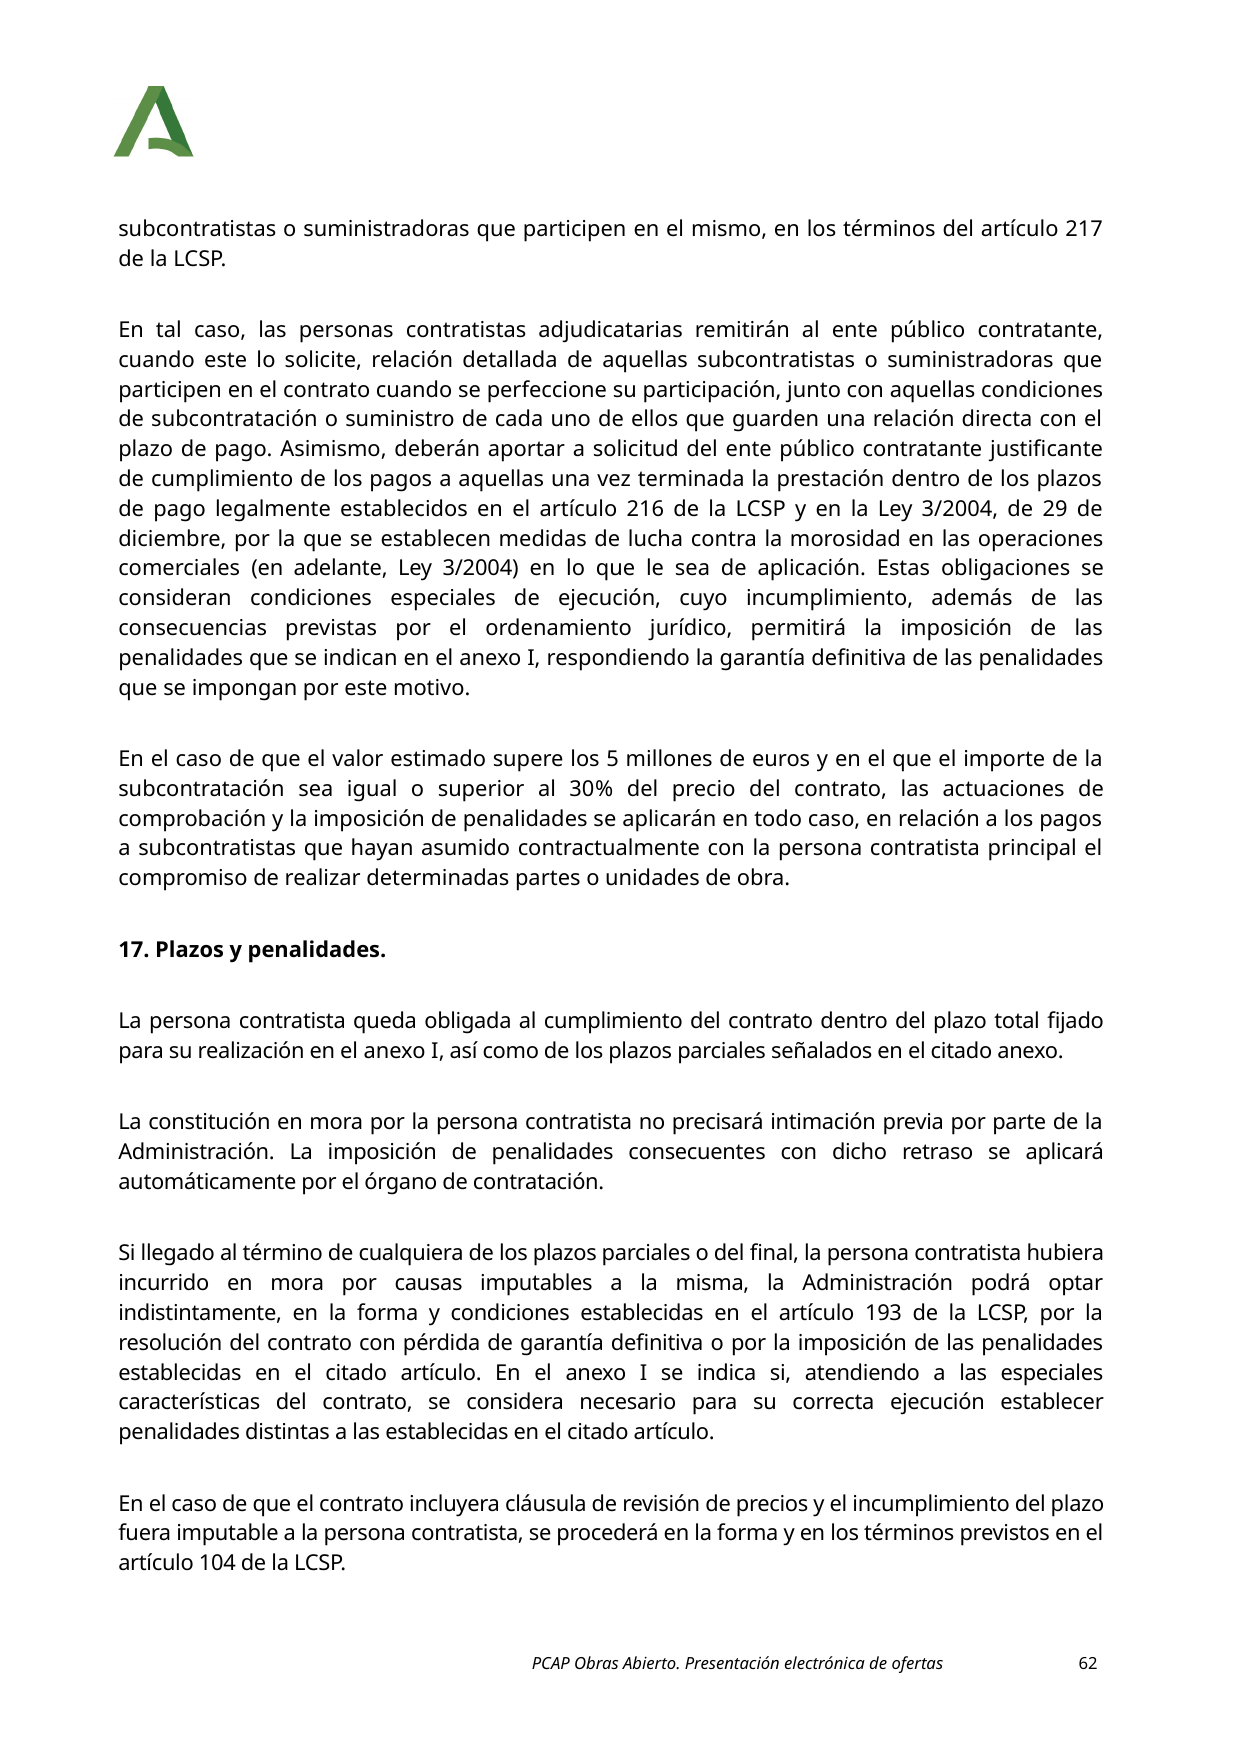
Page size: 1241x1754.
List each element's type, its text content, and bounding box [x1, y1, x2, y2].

text subcontratistas o suministradoras que participen en el mismo, en los términos del artículo 217 de la LCSP. [118, 213, 1104, 272]
text Si llegado al término de cualquiera de los plazos parciales o del final, la persona contratista hubiera incurrido en mora por causas imputables a la misma, la Administración podrá optar indistintamente, en la forma y condiciones establecidas en el artículo 193 de la LCSP, por la resolución del contrato con pérdida de garantía definitiva o por la imposición de las penalidades establecidas en el citado artículo. En el anexo I se indica si, atendiendo a las especiales características del contrato, se considera necesario para su correcta ejecución establecer penalidades distintas a las establecidas en el citado artículo. [118, 1237, 1104, 1446]
text En el caso de que el valor estimado supere los 5 millones de euros y en el que el importe de la subcontratación sea igual o superior al 30% del precio del contrato, las actuaciones de comprobación y la imposición de penalidades se aplicarán en todo caso, en relación a los pagos a subcontratistas que hayan asumido contractualmente con la persona contratista principal el compromiso de realizar determinadas partes o unidades de obra. [118, 743, 1104, 892]
text La persona contratista queda obligada al cumplimiento del contrato dentro del plazo total fijado para su realización en el anexo I, así como de los plazos parciales señalados en el citado anexo. [118, 1005, 1104, 1064]
text En tal caso, las personas contratistas adjudicatarias remitirán al ente público contratante, cuando este lo solicite, relación detallada de aquellas subcontratistas o suministradoras que participen en el contrato cuando se perfeccione su participación, junto con aquellas condiciones de subcontratación o suministro de cada uno de ellos que guarden una relación directa con el plazo de pago. Asimismo, deberán aportar a solicitud del ente público contratante justificante de cumplimiento de los pagos a aquellas una vez terminada la prestación dentro de los plazos de pago legalmente establecidos en el artículo 216 de la LCSP y en la Ley 3/2004, de 29 de diciembre, por la que se establecen medidas de lucha contra la morosidad en las operaciones comerciales (en adelante, Ley 3/2004) en lo que le sea de aplicación. Estas obligaciones se consideran condiciones especiales de ejecución, cuyo incumplimiento, además de las consecuencias previstas por el ordenamiento jurídico, permitirá la imposición de las penalidades que se indican en el anexo I, respondiendo la garantía definitiva de las penalidades que se impongan por este motivo. [118, 314, 1104, 701]
picture [109, 81, 198, 161]
text En el caso de que el contrato incluyera cláusula de revisión de precios y el incumplimiento del plazo fuera imputable a la persona contratista, se procederá en la forma y en los términos previstos en el artículo 104 de la LCSP. [118, 1487, 1104, 1577]
text La constitución en mora por la persona contratista no precisará intimación previa por parte de la Administración. La imposición de penalidades consecuentes con dicho retraso se aplicará automáticamente por el órgano de contratación. [118, 1106, 1104, 1196]
text 17. Plazos y penalidades. [118, 933, 1104, 963]
